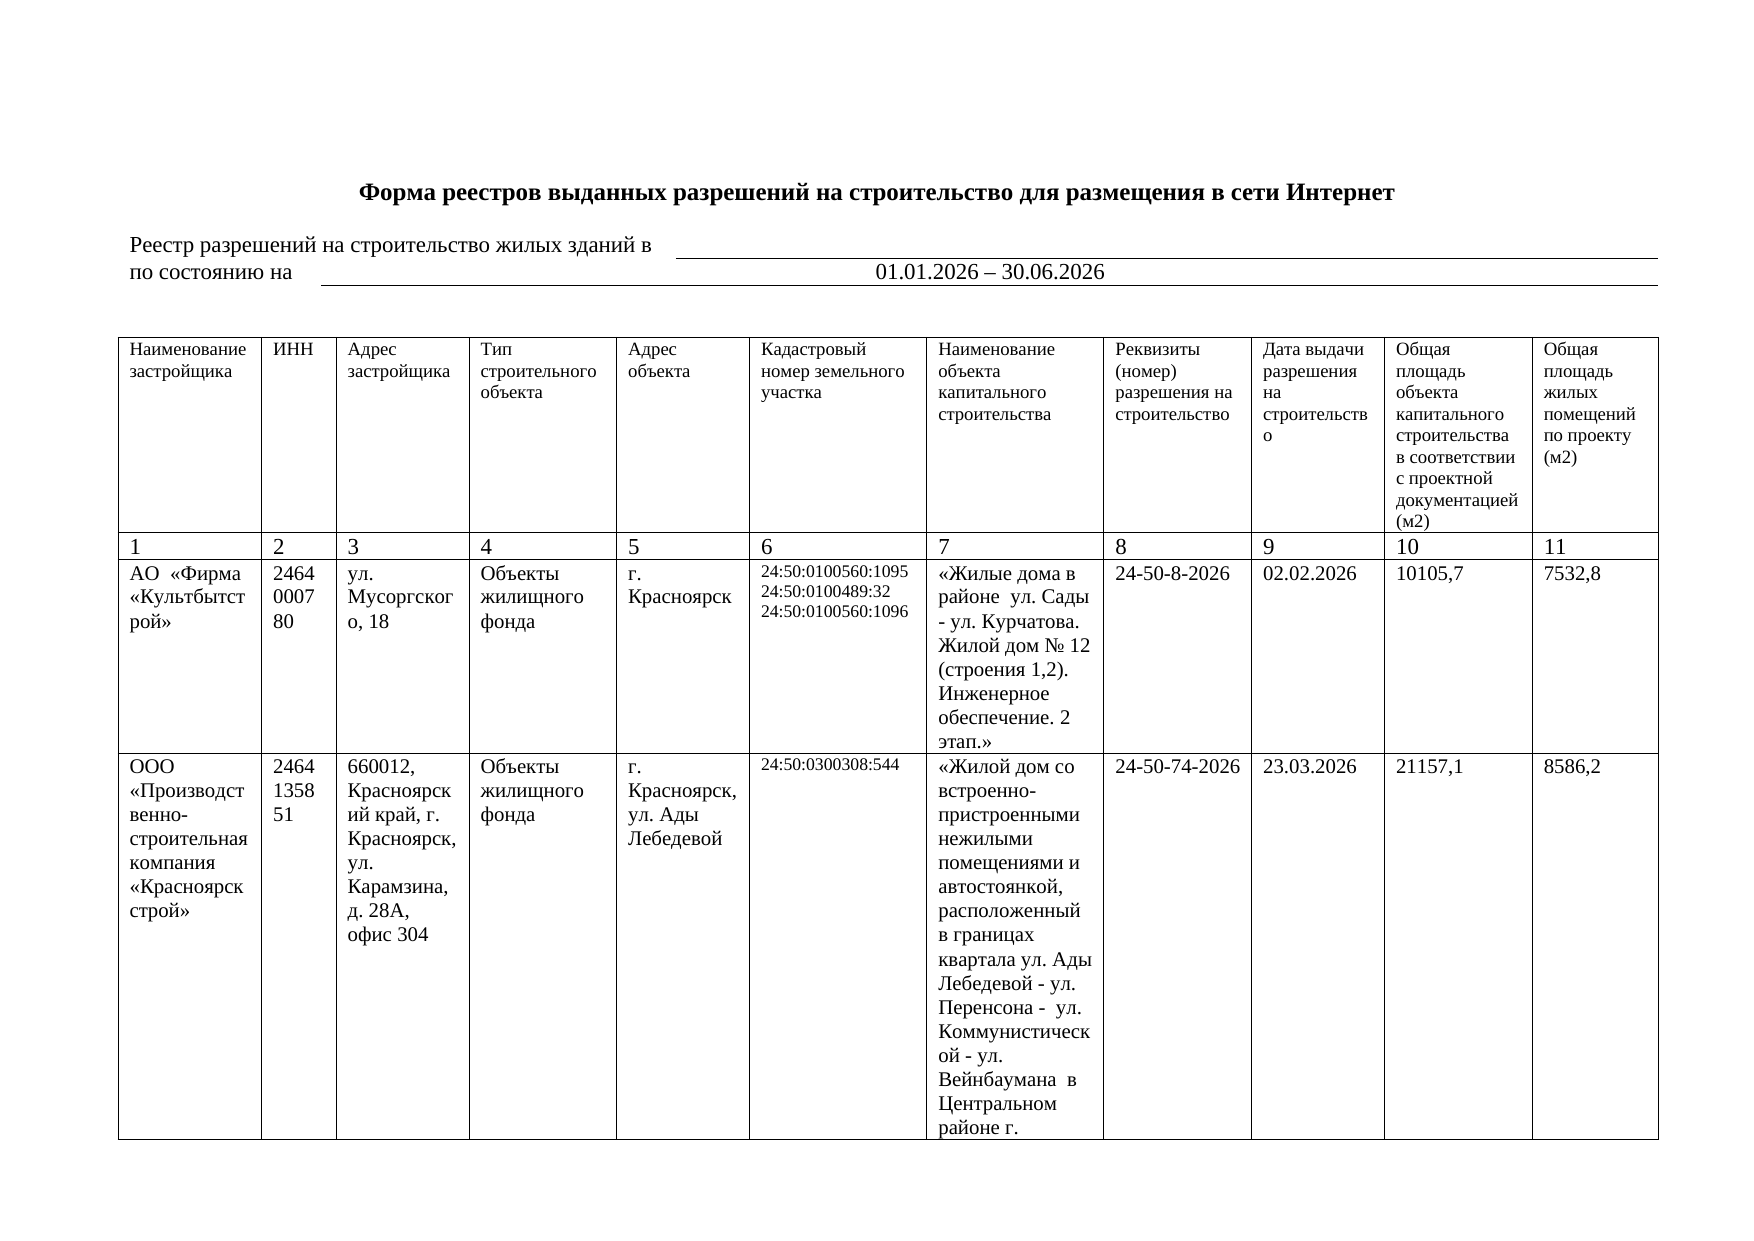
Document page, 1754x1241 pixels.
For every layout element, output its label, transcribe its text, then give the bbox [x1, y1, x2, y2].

table_header Тип строительного объекта [470, 338, 616, 532]
table_cell 6 [750, 533, 926, 559]
table_cell 2 [262, 533, 336, 559]
table_cell 1 [119, 533, 261, 559]
table_cell 24-50-8-2026 [1104, 560, 1251, 753]
table_header Наименование объекта капитального строительства [927, 338, 1103, 532]
table_header Общая площадь объекта капитального строительства в соответствии с проектной документацией (м2) [1385, 338, 1532, 532]
table_header Дата выдачи разрешения на строительство [1252, 338, 1384, 532]
table_cell 5 [617, 533, 749, 559]
table_cell г. Красноярск [617, 560, 749, 753]
table_header ИНН [262, 338, 336, 532]
table_cell 7532,8 [1533, 560, 1658, 753]
table_header Реестр разрешений на строительство жилых зданий в [118, 231, 676, 257]
table_cell ООО «Производственно-строительная компания «Красноярскстрой» [119, 754, 261, 1139]
text Форма реестров выданных разрешений на строительство для размещения в сети Интернет [118, 177, 1636, 206]
table_cell 02.02.2026 [1252, 560, 1384, 753]
table_cell 21157,1 [1385, 754, 1532, 1139]
table_cell 4 [470, 533, 616, 559]
table_cell Объекты жилищного фонда [470, 560, 616, 753]
table_cell 24-50-74-2026 [1104, 754, 1251, 1139]
table_cell 8586,2 [1533, 754, 1658, 1139]
table_cell 23.03.2026 [1252, 754, 1384, 1139]
table_header Реквизиты (номер) разрешения на строительство [1104, 338, 1251, 532]
table_cell 8 [1104, 533, 1251, 559]
table_cell 3 [337, 533, 469, 559]
table_cell 10 [1385, 533, 1532, 559]
table_cell 660012, Красноярский край, г. Красноярск, ул. Карамзина, д. 28А, офис 304 [337, 754, 469, 1139]
table_cell 11 [1533, 533, 1658, 559]
table_cell г. Красноярск, ул. Ады Лебедевой [617, 754, 749, 1139]
table_header Кадастровый номер земельного участка [750, 338, 926, 532]
table_cell 9 [1252, 533, 1384, 559]
table_cell 10105,7 [1385, 560, 1532, 753]
table_header Адрес застройщика [337, 338, 469, 532]
table_cell 2464135851 [262, 754, 336, 1139]
table_cell 24:50:0300308:544 [750, 754, 926, 1139]
table_cell «Жилой дом со встроенно-пристроенными нежилыми помещениями и автостоянкой, расположенный в границах квартала ул. Ады Лебедевой - ул. Перенсона - ул. Коммунистической - ул. Вейнбаумана в Центральном районе г. [927, 754, 1103, 1139]
table_cell 2464000780 [262, 560, 336, 753]
table_cell АО «Фирма «Культбытстрой» [119, 560, 261, 753]
table_cell по состоянию на [118, 258, 321, 285]
table_cell 01.01.2026 – 30.06.2026 [321, 258, 1658, 285]
table_header Наименование застройщика [119, 338, 261, 532]
table_cell 24:50:0100560:1095 24:50:0100489:32 24:50:0100560:1096 [750, 560, 926, 753]
table_cell «Жилые дома в районе ул. Сады - ул. Курчатова. Жилой дом № 12 (строения 1,2). Инженерное обеспечение. 2 этап.» [927, 560, 1103, 753]
table_cell ул. Мусоргского, 18 [337, 560, 469, 753]
table_header Общая площадь жилых помещений по проекту (м2) [1533, 338, 1658, 532]
table_header Адрес объекта [617, 338, 749, 532]
table_header [676, 231, 1658, 257]
table_cell Объекты жилищного фонда [470, 754, 616, 1139]
table_cell 7 [927, 533, 1103, 559]
